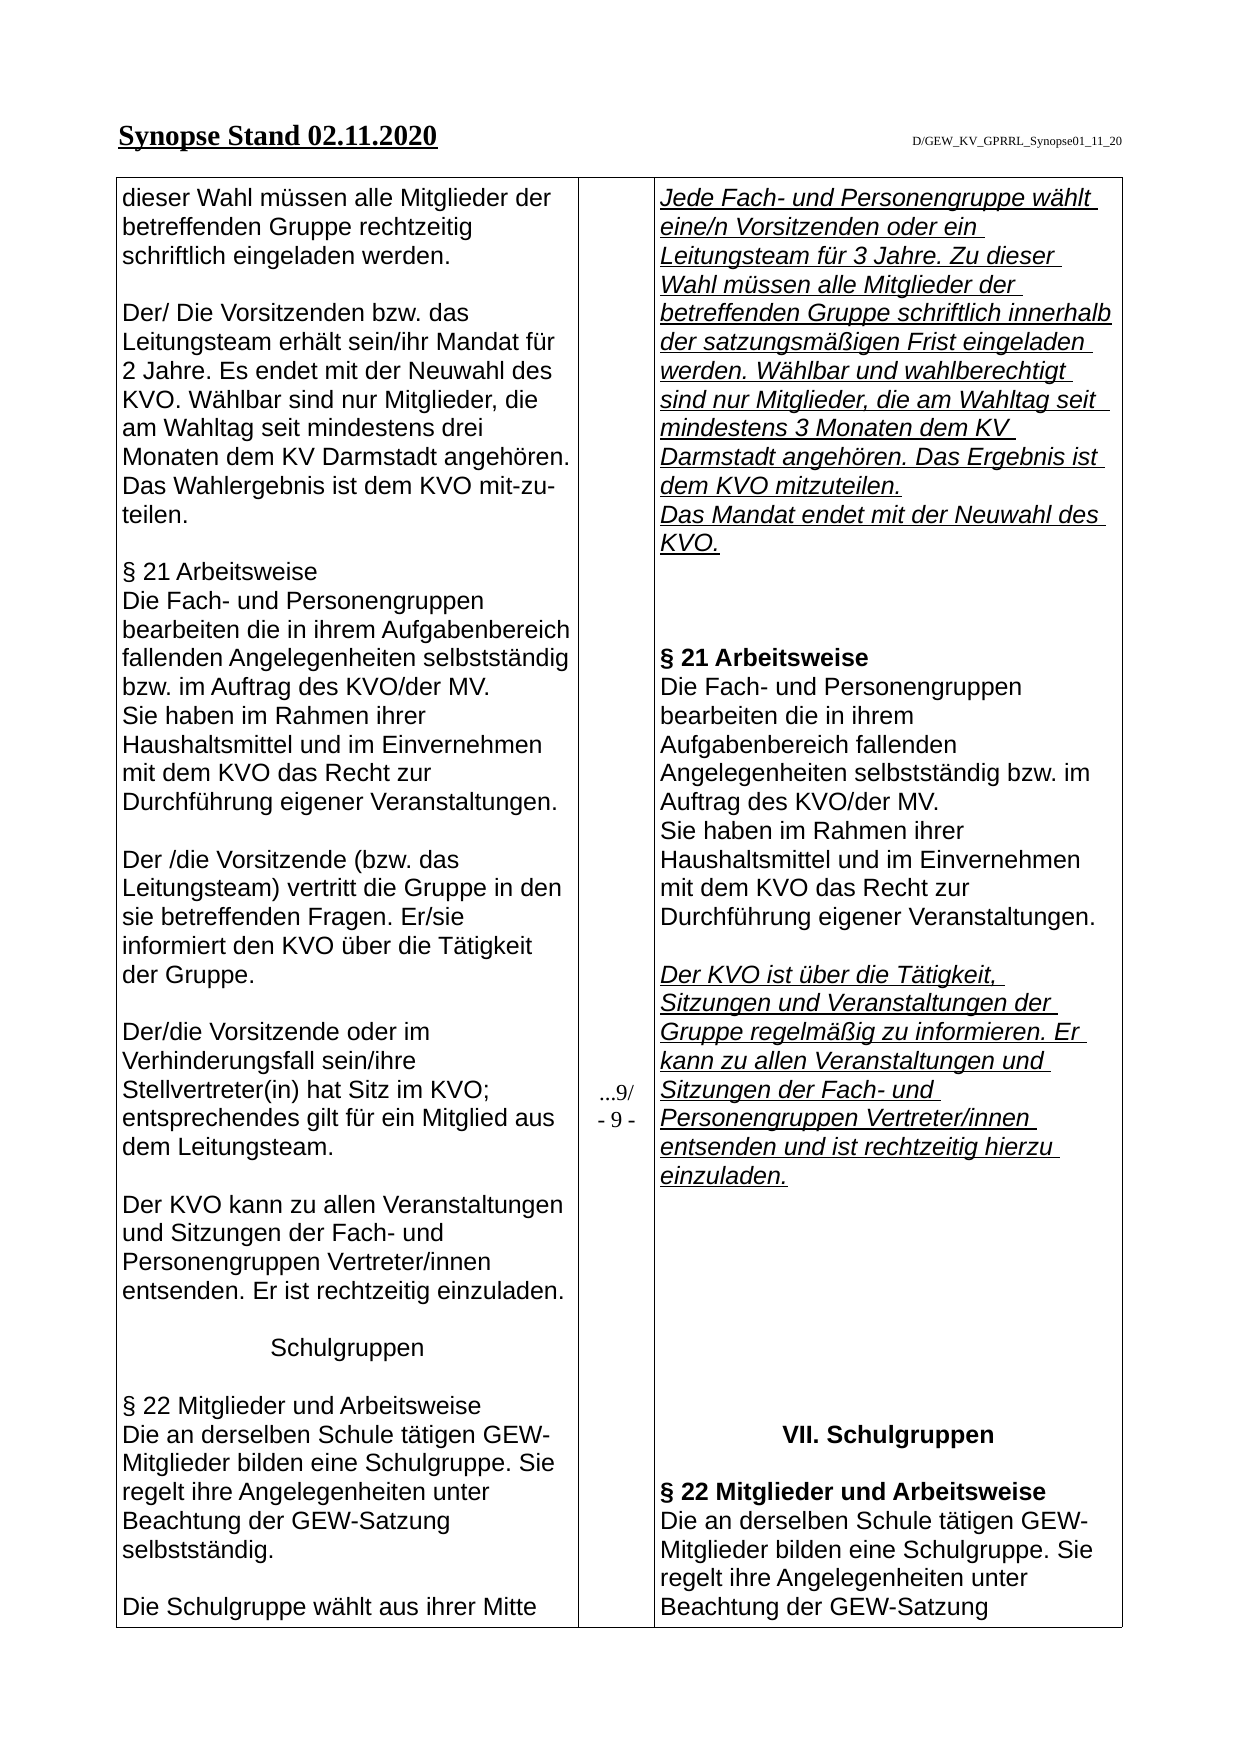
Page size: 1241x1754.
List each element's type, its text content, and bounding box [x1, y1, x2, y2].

table_header dieser Wahl müssen alle Mitglieder der betreffenden Gruppe rechtzeitig schriftlich eingeladen werden. Der/ Die Vorsitzenden bzw. das Leitungsteam erhält sein/ihr Mandat für 2 Jahre. Es endet mit der Neuwahl des KVO. Wählbar sind nur Mitglieder, die am Wahltag seit mindestens drei Monaten dem KV Darmstadt angehören. Das Wahlergebnis ist dem KVO mit-zu-teilen. § 21 Arbeitsweise Die Fach- und Personengruppen bearbeiten die in ihrem Aufgabenbereich fallenden Angelegenheiten selbstständig bzw. im Auftrag des KVO/der MV. Sie haben im Rahmen ihrer Haushaltsmittel und im Einvernehmen mit dem KVO das Recht zur Durchführung eigener Veranstaltungen. Der /die Vorsitzende (bzw. das Leitungsteam) vertritt die Gruppe in den sie betreffenden Fragen. Er/sie informiert den KVO über die Tätigkeit der Gruppe. Der/die Vorsitzende oder im Verhinderungsfall sein/ihre Stellvertreter(in) hat Sitz im KVO; entsprechendes gilt für ein Mitglied aus dem Leitungsteam. Der KVO kann zu allen Veranstaltungen und Sitzungen der Fach- und Personengruppen Vertreter/innen entsenden. Er ist rechtzeitig einzuladen. Schulgruppen § 22 Mitglieder und Arbeitsweise Die an derselben Schule tätigen GEW-Mitglieder bilden eine Schulgruppe. Sie regelt ihre Angelegenheiten unter Beachtung der GEW-Satzung selbstständig. Die Schulgruppe wählt aus ihrer Mitte [117, 178, 578, 1627]
table_header - ...9/ - 9 [579, 178, 654, 1627]
table_header Jede Fach- und Personengruppe wählt eine/n Vorsitzenden oder ein Leitungsteam für 3 Jahre. Zu dieser Wahl müssen alle Mitglieder der betreffenden Gruppe schriftlich innerhalb der satzungsmäßigen Frist eingeladen werden. Wählbar und wahlberechtigt sind nur Mitglieder, die am Wahltag seit mindestens 3 Monaten dem KV Darmstadt angehören. Das Ergebnis ist dem KVO mitzuteilen. Das Mandat endet mit der Neuwahl des KVO. § 21 Arbeitsweise Die Fach- und Personengruppen bearbeiten die in ihrem Aufgabenbereich fallenden Angelegenheiten selbstständig bzw. im Auftrag des KVO/der MV. Sie haben im Rahmen ihrer Haushaltsmittel und im Einvernehmen mit dem KVO das Recht zur Durchführung eigener Veranstaltungen. Der KVO ist über die Tätigkeit, Sitzungen und Veranstaltungen der Gruppe regelmäßig zu informieren. Er kann zu allen Veranstaltungen und Sitzungen der Fach- und Personengruppen Vertreter/innen entsenden und ist rechtzeitig hierzu einzuladen. VII. Schulgruppen § 22 Mitglieder und Arbeitsweise Die an derselben Schule tätigen GEW-Mitglieder bilden eine Schulgruppe. Sie regelt ihre Angelegenheiten unter Beachtung der GEW-Satzung [655, 178, 1122, 1627]
